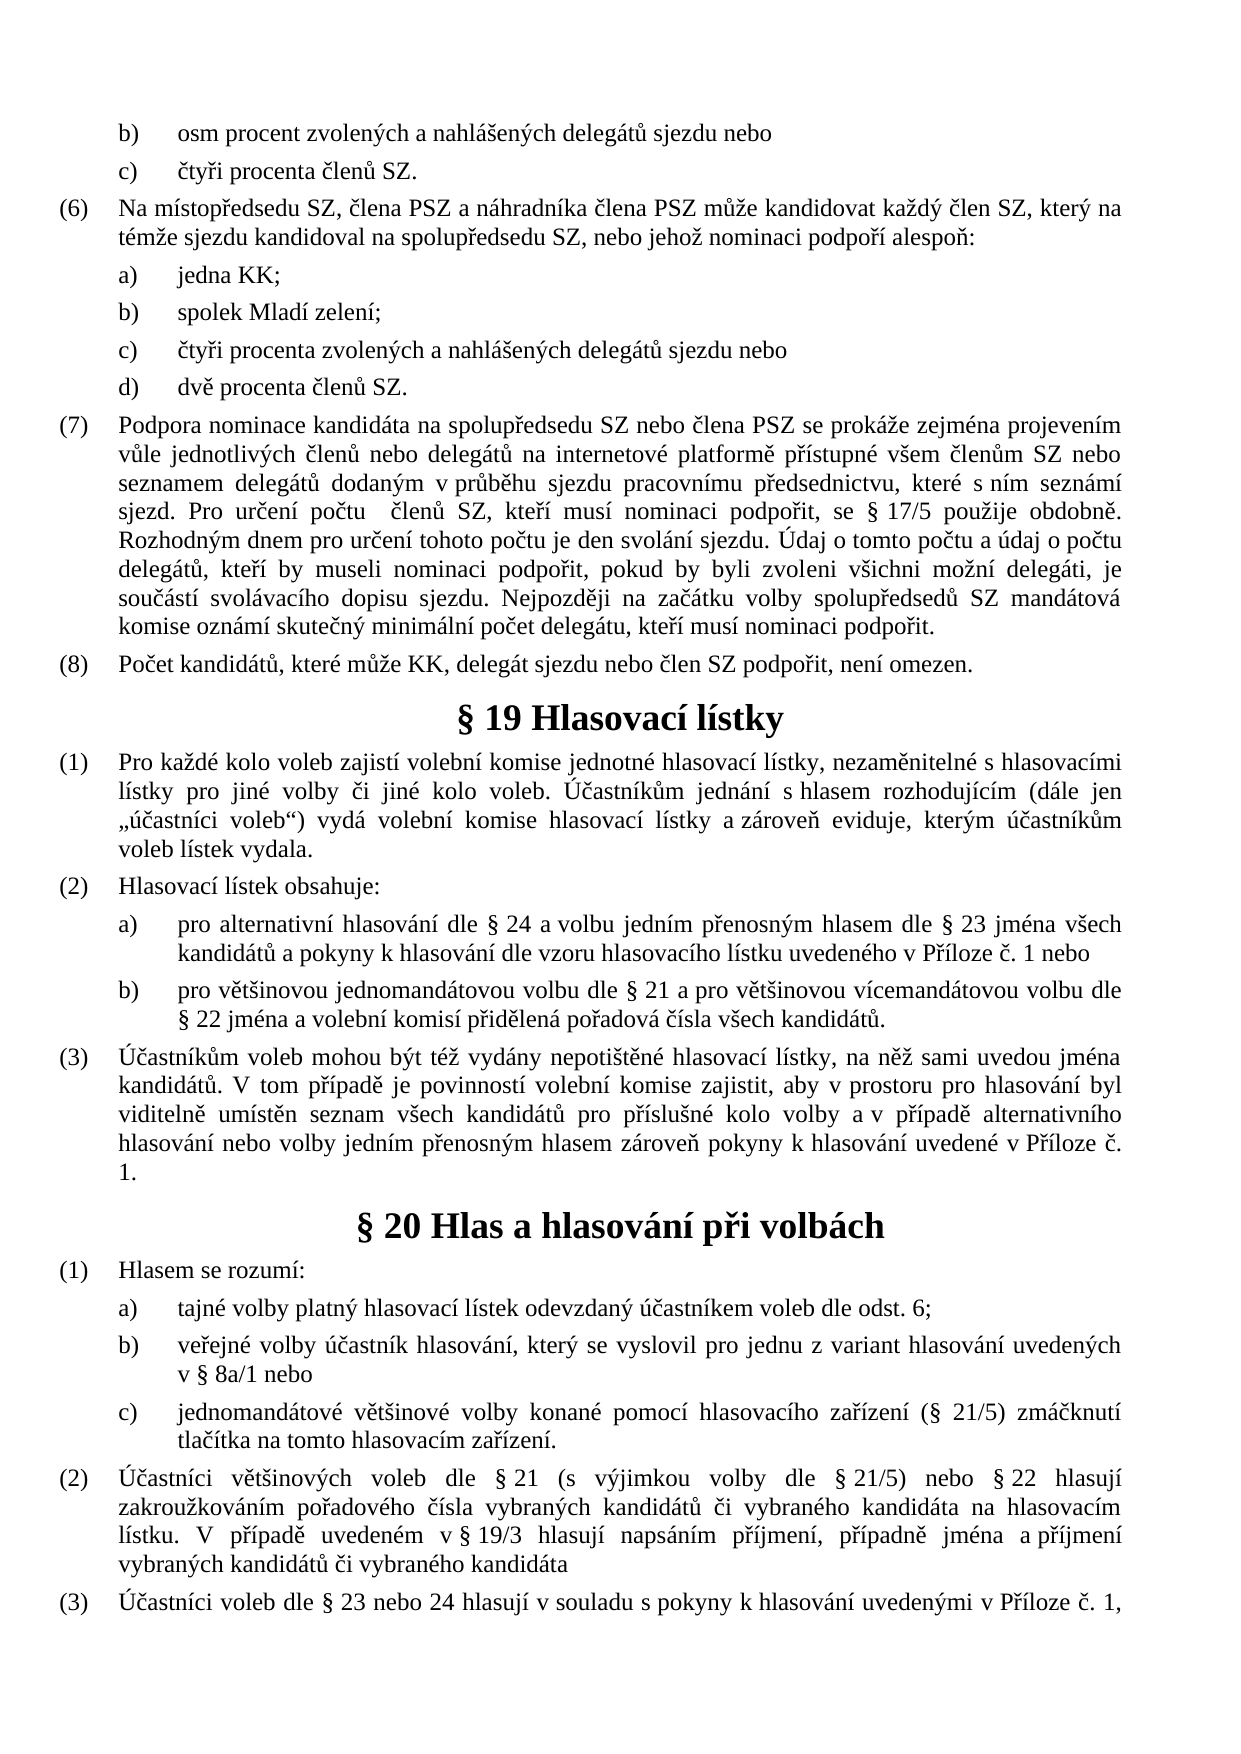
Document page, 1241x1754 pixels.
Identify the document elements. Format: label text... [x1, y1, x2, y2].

list Účastníci většinových voleb dle § 21 (s výjimkou volby dle § 21/5) nebo § 22 hlasují zakroužkováním pořadového čísla vybraných kandidátů či vybraného kandidáta na hlasovacím lístku. V případě uvedeném v § 19/3 hlasují napsáním příjmení, případně jména a příjmení vybraných kandidátů či vybraného kandidáta [59, 1463, 1122, 1578]
list čtyři procenta zvolených a nahlášených delegátů sjezdu nebo [118, 335, 1122, 364]
list čtyři procenta členů SZ. [118, 156, 1122, 184]
subtitle § 20 Hlas a hlasování při volbách [118, 1203, 1122, 1246]
list pro alternativní hlasování dle § 24 a volbu jedním přenosným hlasem dle § 23 jména všech kandidátů a pokyny k hlasování dle vzoru hlasovacího lístku uvedeného v Příloze č. 1 nebo [118, 909, 1122, 966]
list veřejné volby účastník hlasování, který se vyslovil pro jednu z variant hlasování uvedených v § 8a/1 nebo [118, 1330, 1122, 1388]
list Hlasem se rozumí: [59, 1255, 1122, 1284]
list jedna KK; [118, 260, 1122, 288]
list Účastníkům voleb mohou být též vydány nepotištěné hlasovací lístky, na něž sami uvedou jména kandidátů. V tom případě je povinností volební komise zajistit, aby v prostoru pro hlasování byl viditelně umístěn seznam všech kandidátů pro příslušné kolo volby a v případě alternativního hlasování nebo volby jedním přenosným hlasem zároveň pokyny k hlasování uvedené v Příloze č. 1. [59, 1042, 1122, 1185]
list Účastníci voleb dle § 23 nebo 24 hlasují v souladu s pokyny k hlasování uvedenými v Příloze č. 1, [59, 1587, 1122, 1616]
list spolek Mladí zelení; [118, 297, 1122, 326]
list Hlasovací lístek obsahuje: [59, 871, 1122, 900]
list osm procent zvolených a nahlášených delegátů sjezdu nebo [118, 118, 1122, 147]
list Počet kandidátů, které může KK, delegát sjezdu nebo člen SZ podpořit, není omezen. [59, 649, 1122, 678]
list jednomandátové většinové volby konané pomocí hlasovacího zařízení (§ 21/5) zmáčknutí tlačítka na tomto hlasovacím zařízení. [118, 1397, 1122, 1454]
list dvě procenta členů SZ. [118, 372, 1122, 401]
list Podpora nominace kandidáta na spolupředsedu SZ nebo člena PSZ se prokáže zejména projevením vůle jednotlivých členů nebo delegátů na internetové platformě přístupné všem členům SZ nebo seznamem delegátů dodaným v průběhu sjezdu pracovnímu předsednictvu, které s ním seznámí sjezd. Pro určení počtu členů SZ, kteří musí nominaci podpořit, se § 17/5 použije obdobně. Rozhodným dnem pro určení tohoto počtu je den svolání sjezdu. Údaj o tomto počtu a údaj o počtu delegátů, kteří by museli nominaci podpořit, pokud by byli zvoleni všichni možní delegáti, je součástí svolávacího dopisu sjezdu. Nejpozději na začátku volby spolupředsedů SZ mandátová komise oznámí skutečný minimální počet delegátu, kteří musí nominaci podpořit. [59, 410, 1122, 640]
list pro většinovou jednomandátovou volbu dle § 21 a pro většinovou vícemandátovou volbu dle § 22 jména a volební komisí přidělená pořadová čísla všech kandidátů. [118, 975, 1122, 1033]
list Na místopředsedu SZ, člena PSZ a náhradníka člena PSZ může kandidovat každý člen SZ, který na témže sjezdu kandidoval na spolupředsedu SZ, nebo jehož nominaci podpoří alespoň: [59, 193, 1122, 251]
list Pro každé kolo voleb zajistí volební komise jednotné hlasovací lístky, nezaměnitelné s hlasovacími lístky pro jiné volby či jiné kolo voleb. Účastníkům jednání s hlasem rozhodujícím (dále jen „účastníci voleb“) vydá volební komise hlasovací lístky a zároveň eviduje, kterým účastníkům voleb lístek vydala. [59, 747, 1122, 862]
subtitle § 19 Hlasovací lístky [118, 695, 1122, 738]
list tajné volby platný hlasovací lístek odevzdaný účastníkem voleb dle odst. 6; [118, 1293, 1122, 1321]
